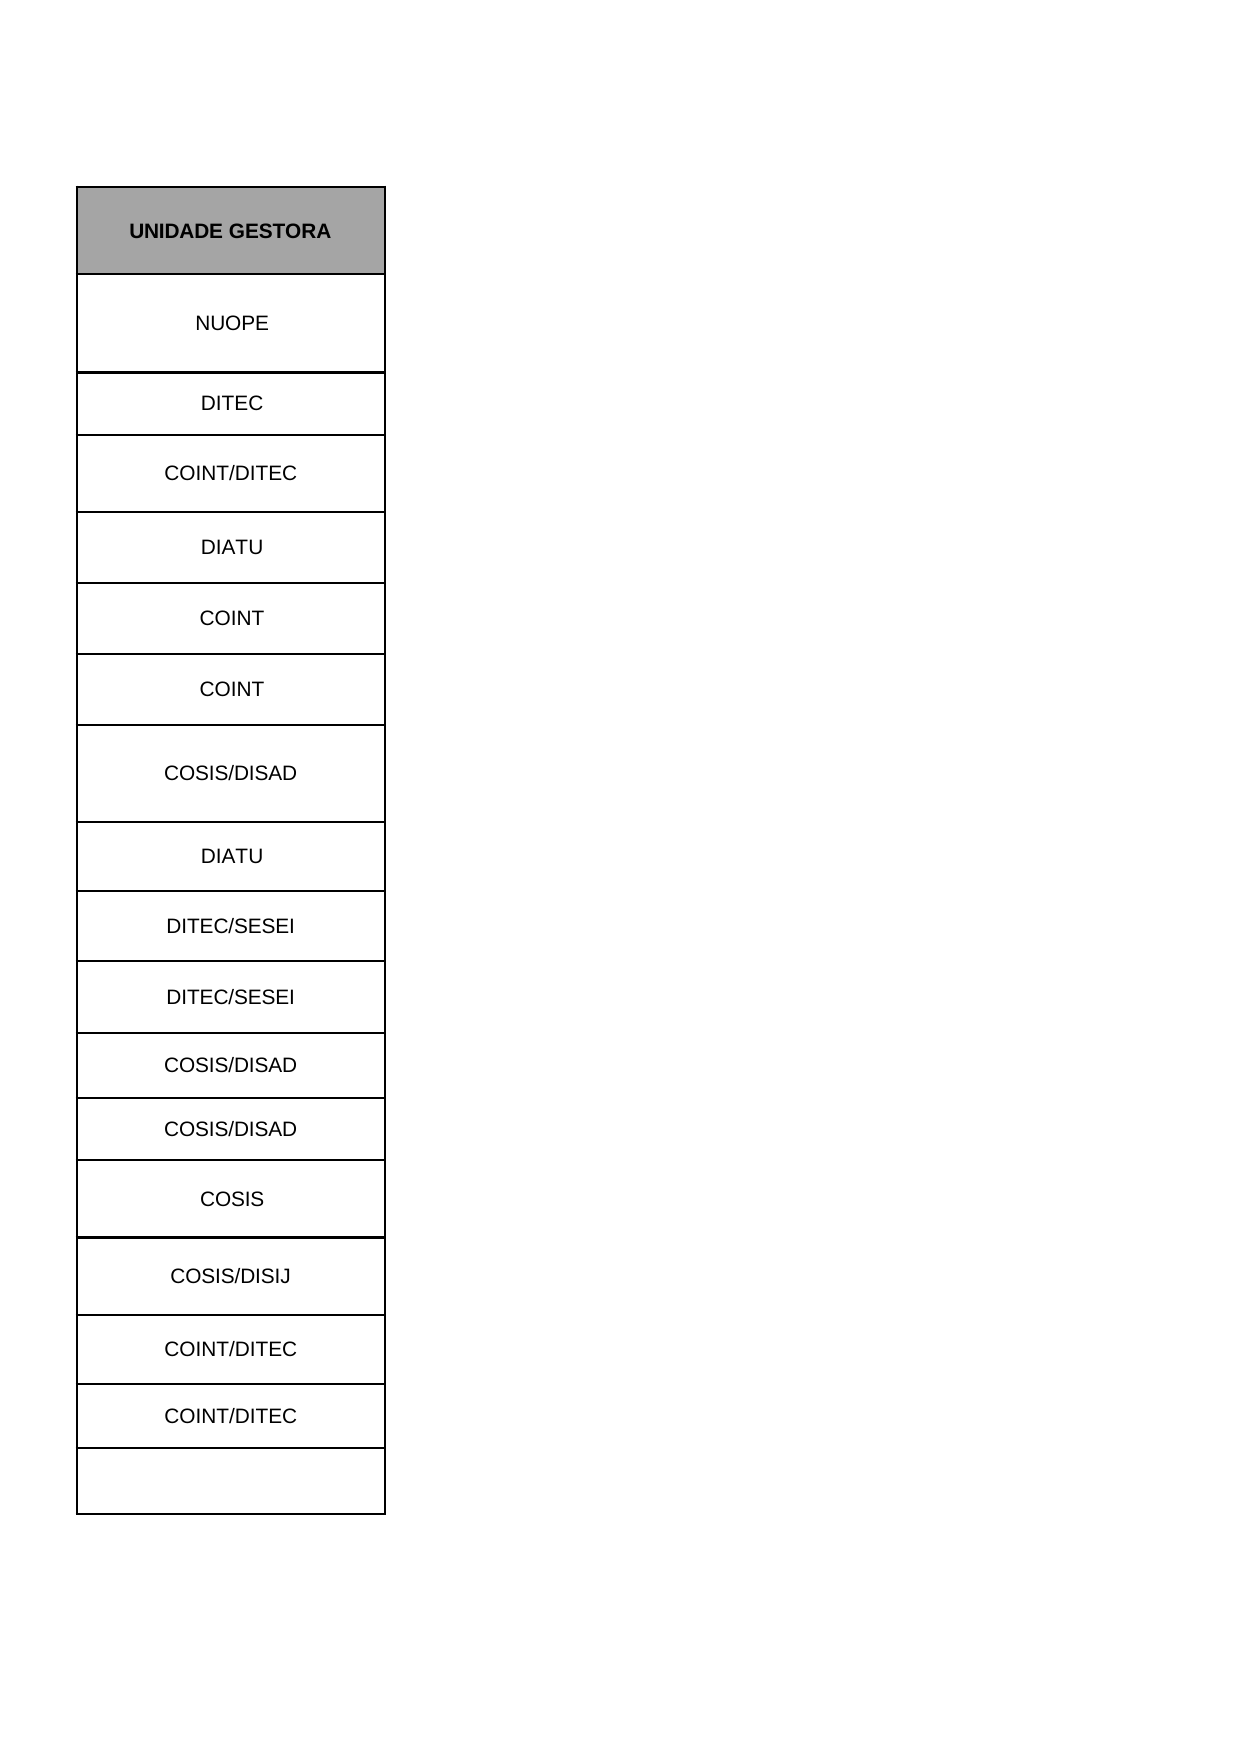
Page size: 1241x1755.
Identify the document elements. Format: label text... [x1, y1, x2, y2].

table_cell COSIS/DISIJ [78, 1239, 384, 1314]
table_cell DITEC/SESEI [78, 962, 384, 1032]
table_cell COSIS [78, 1161, 384, 1236]
table_header UNIDADE GESTORA [78, 188, 384, 273]
table_cell DITEC [78, 374, 384, 433]
table_cell [78, 1449, 384, 1513]
table_cell COINT [78, 584, 384, 653]
table_cell COSIS/DISAD [78, 1099, 384, 1159]
table_cell COSIS/DISAD [78, 1034, 384, 1097]
table_cell COSIS/DISAD [78, 726, 384, 821]
table_cell DITEC/SESEI [78, 892, 384, 960]
table_cell DIATU [78, 513, 384, 582]
table_cell COINT/DITEC [78, 1385, 384, 1447]
table_cell NUOPE [78, 275, 384, 371]
table_cell COINT/DITEC [78, 1316, 384, 1383]
table_cell COINT/DITEC [78, 436, 384, 511]
table_cell COINT [78, 655, 384, 724]
table_cell DIATU [78, 823, 384, 890]
